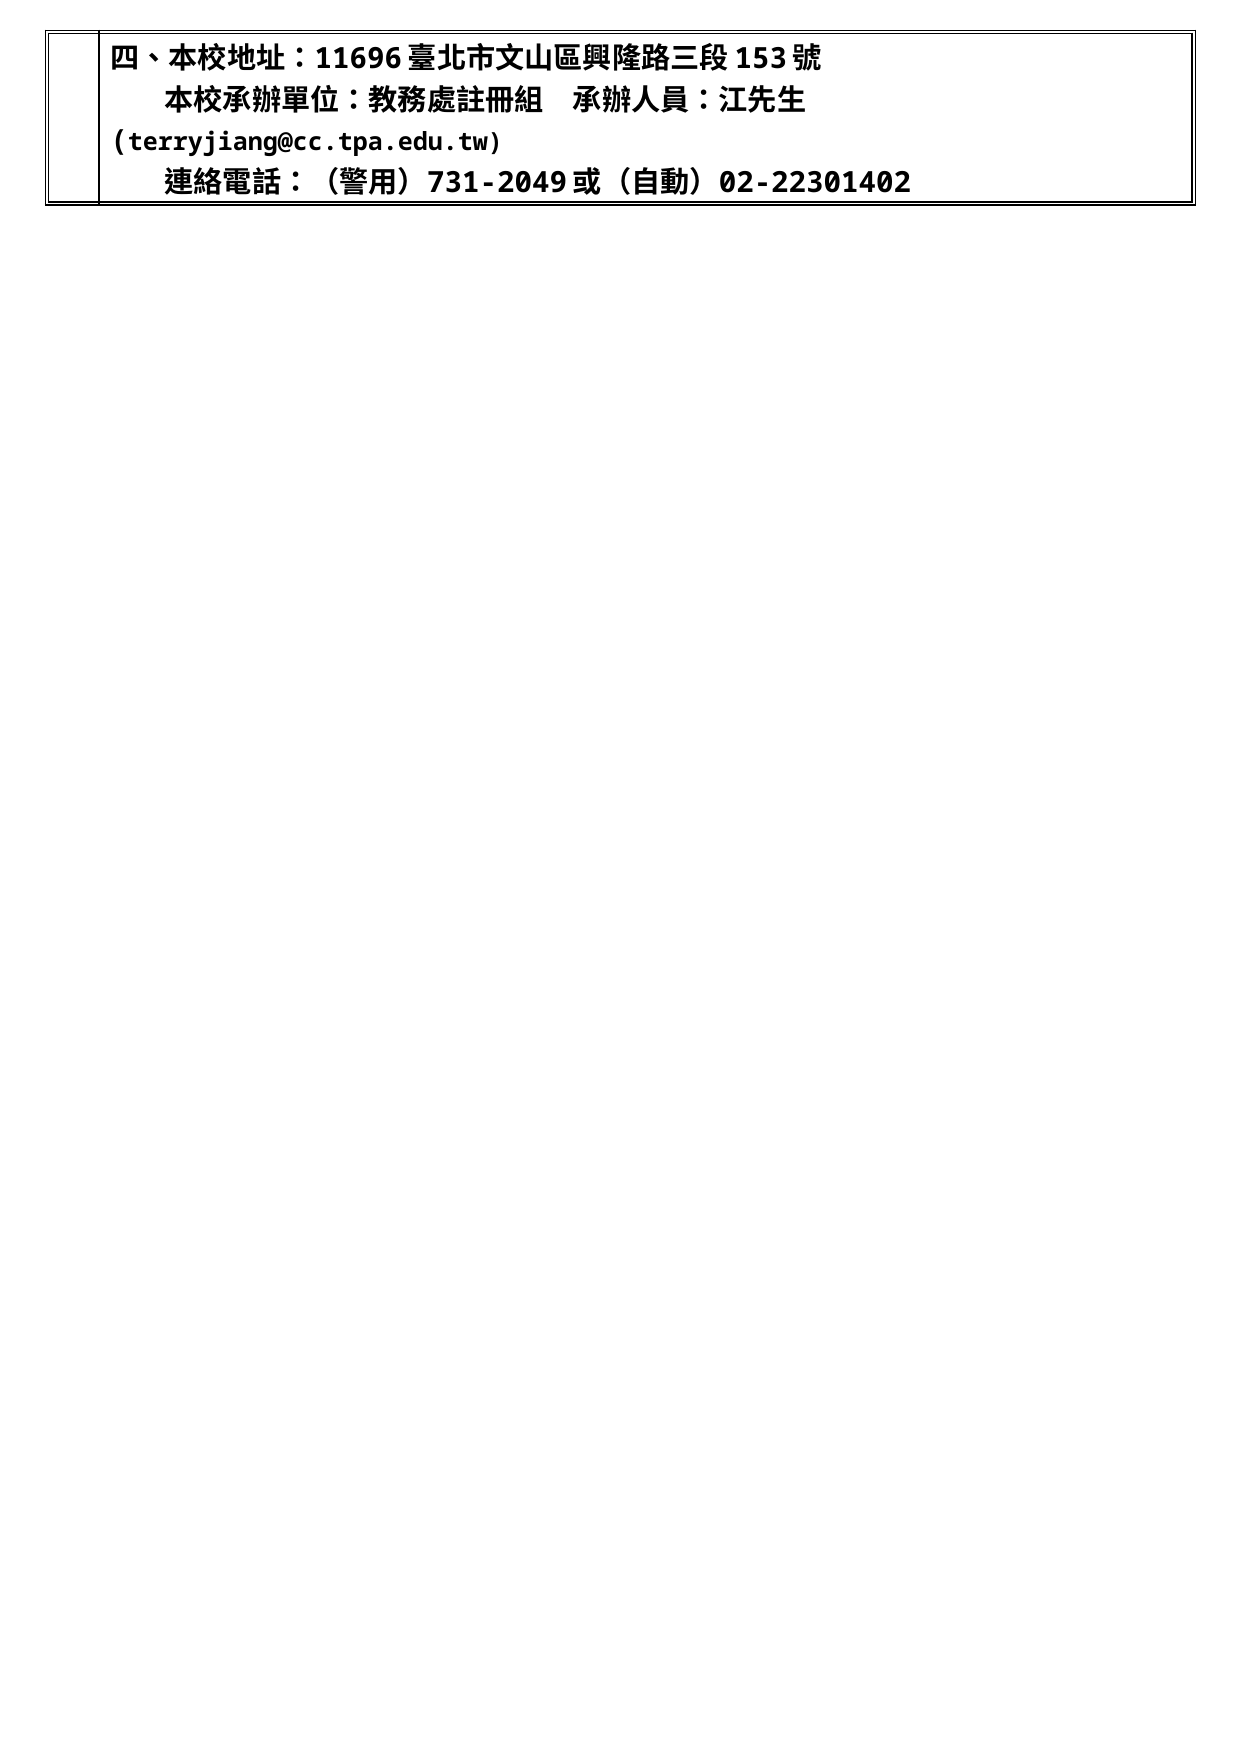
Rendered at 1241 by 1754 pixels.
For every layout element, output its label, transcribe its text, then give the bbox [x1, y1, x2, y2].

table_header 四、本校地址：11696臺北市文山區興隆路三段153號 本校承辦單位：教務處註冊組 承辦人員：江先生(terryjiang@cc.tpa.edu.tw) 連絡電話：（警用）731-2049或（自動）02-22301402 [100, 34, 1191, 201]
table_header [49, 34, 98, 201]
